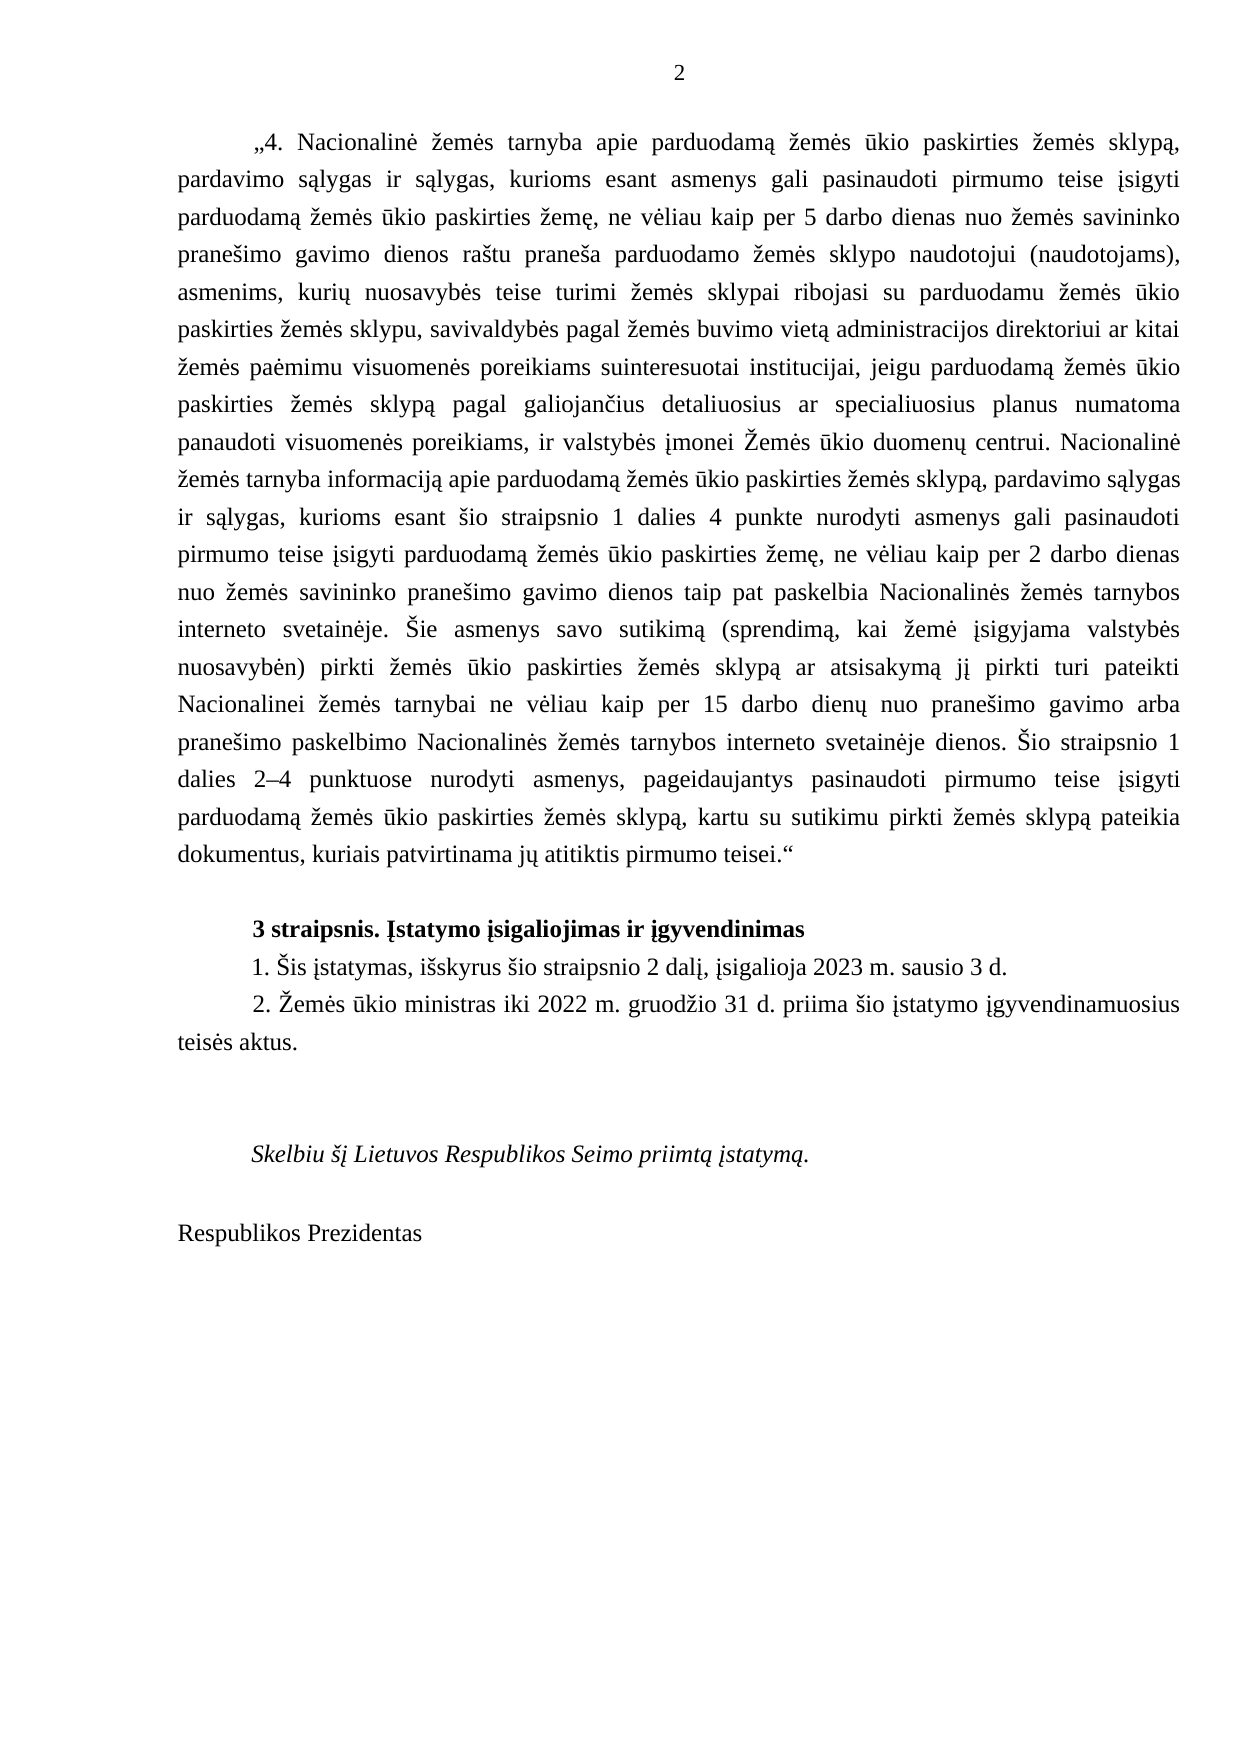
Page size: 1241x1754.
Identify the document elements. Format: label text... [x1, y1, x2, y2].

text 2. Žemės ūkio ministras iki 2022 m. gruodžio 31 d. priima šio įstatymo įgyvendinamuosius teisės aktus. [177, 981, 1181, 1056]
text 3 straipsnis. Įstatymo įsigaliojimas ir įgyvendinimas [177, 906, 1181, 943]
text 1. Šis įstatymas, išskyrus šio straipsnio 2 dalį, įsigalioja 2023 m. sausio 3 d. [177, 943, 1181, 981]
text „4. Nacionalinė žemės tarnyba apie parduodamą žemės ūkio paskirties žemės sklypą, pardavimo sąlygas ir sąlygas, kurioms esant asmenys gali pasinaudoti pirmumo teise įsigyti parduodamą žemės ūkio paskirties žemę, ne vėliau kaip per 5 darbo dienas nuo žemės savininko pranešimo gavimo dienos raštu praneša parduodamo žemės sklypo naudotojui (naudotojams), asmenims, kurių nuosavybės teise turimi žemės sklypai ribojasi su parduodamu žemės ūkio paskirties žemės sklypu, savivaldybės pagal žemės buvimo vietą administracijos direktoriui ar kitai žemės paėmimu visuomenės poreikiams suinteresuotai institucijai, jeigu parduodamą žemės ūkio paskirties žemės sklypą pagal galiojančius detaliuosius ar specialiuosius planus numatoma panaudoti visuomenės poreikiams, ir valstybės įmonei Žemės ūkio duomenų centrui. Nacionalinė žemės tarnyba informaciją apie parduodamą žemės ūkio paskirties žemės sklypą, pardavimo sąlygas ir sąlygas, kurioms esant šio straipsnio 1 dalies 4 punkte nurodyti asmenys gali pasinaudoti pirmumo teise įsigyti parduodamą žemės ūkio paskirties žemę, ne vėliau kaip per 2 darbo dienas nuo žemės savininko pranešimo gavimo dienos taip pat paskelbia Nacionalinės žemės tarnybos interneto svetainėje. Šie asmenys savo sutikimą (sprendimą, kai žemė įsigyjama valstybės nuosavybėn) pirkti žemės ūkio paskirties žemės sklypą ar atsisakymą jį pirkti turi pateikti Nacionalinei žemės tarnybai ne vėliau kaip per 15 darbo dienų nuo pranešimo gavimo arba pranešimo paskelbimo Nacionalinės žemės tarnybos interneto svetainėje dienos. Šio straipsnio 1 dalies 2–4 punktuose nurodyti asmenys, pageidaujantys pasinaudoti pirmumo teise įsigyti parduodamą žemės ūkio paskirties žemės sklypą, kartu su sutikimu pirkti žemės sklypą pateikia dokumentus, kuriais patvirtinama jų atitiktis pirmumo teisei.“ [177, 118, 1181, 868]
text Respublikos Prezidentas [177, 1210, 1181, 1249]
text Skelbiu šį Lietuvos Respublikos Seimo priimtą įstatymą. [177, 1131, 1181, 1170]
